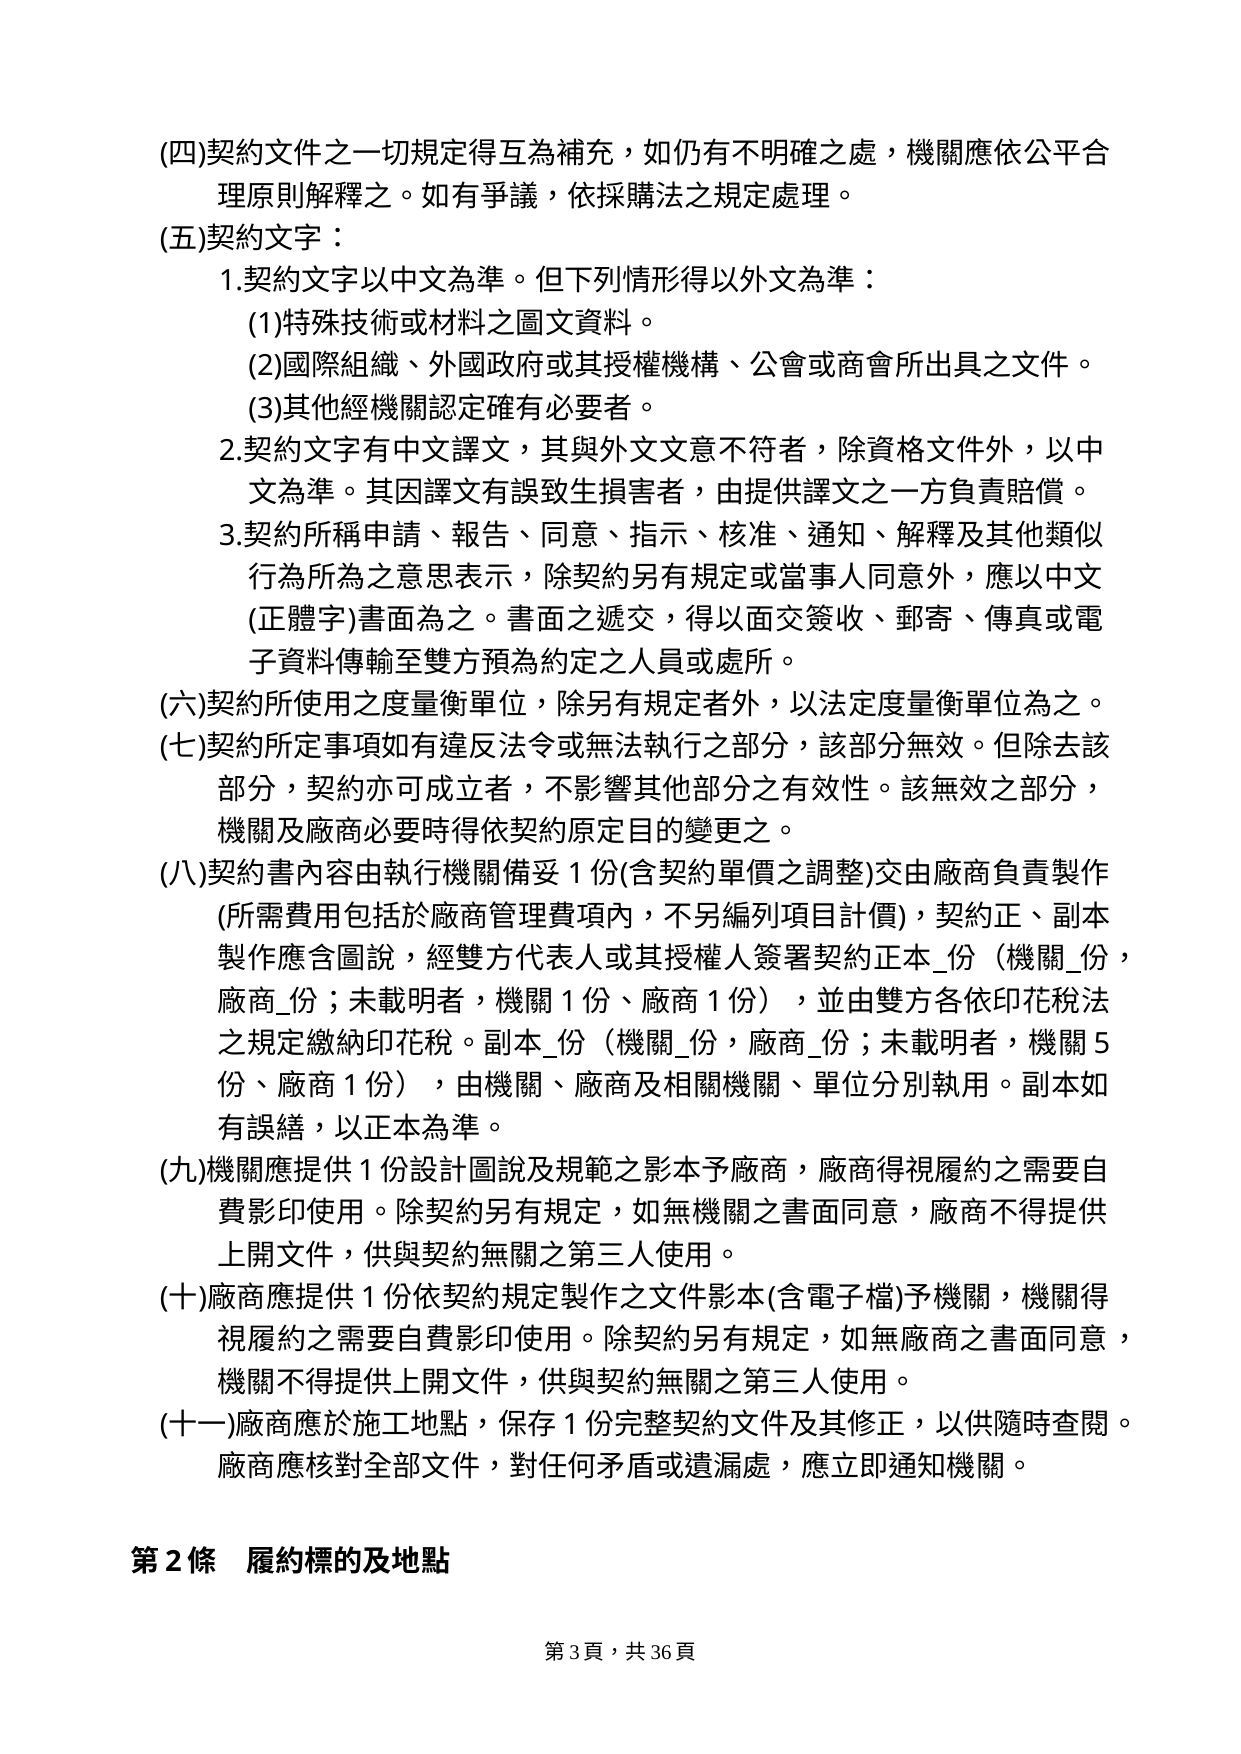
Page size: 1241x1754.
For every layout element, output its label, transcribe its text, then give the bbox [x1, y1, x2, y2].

text 2.契約文字有中文譯文，其與外文文意不符者，除資格文件外，以中文為準。其因譯文有誤致生損害者，由提供譯文之一方負責賠償。 [218, 427, 1104, 511]
text (八)契約書內容由執行機關備妥1份(含契約單價之調整)交由廠商負責製作(所需費用包括於廠商管理費項內，不另編列項目計價)，契約正、副本製作應含圖說，經雙方代表人或其授權人簽署契約正本 份（機關 份，廠商 份；未載明者，機關1份、廠商1份），並由雙方各依印花稅法之規定繳納印花稅。副本 份（機關 份，廠商 份；未載明者，機關5份、廠商1份），由機關、廠商及相關機關、單位分別執用。副本如有誤繕，以正本為準。 [159, 850, 1110, 1147]
text (1)特殊技術或材料之圖文資料。 [248, 299, 1110, 342]
text 第2條 履約標的及地點 [130, 1537, 1110, 1580]
text (3)其他經機關認定確有必要者。 [248, 384, 1110, 427]
text 3.契約所稱申請、報告、同意、指示、核准、通知、解釋及其他類似行為所為之意思表示，除契約另有規定或當事人同意外，應以中文(正體字)書面為之。書面之遞交，得以面交簽收、郵寄、傳真或電子資料傳輸至雙方預為約定之人員或處所。 [218, 511, 1104, 681]
text (九)機關應提供1份設計圖說及規範之影本予廠商，廠商得視履約之需要自費影印使用。除契約另有規定，如無機關之書面同意，廠商不得提供上開文件，供與契約無關之第三人使用。 [159, 1147, 1110, 1273]
text 1.契約文字以中文為準。但下列情形得以外文為準： [218, 257, 1104, 299]
text (十一)廠商應於施工地點，保存1份完整契約文件及其修正，以供隨時查閱。廠商應核對全部文件，對任何矛盾或遺漏處，應立即通知機關。 [159, 1401, 1110, 1485]
text (2)國際組織、外國政府或其授權機構、公會或商會所出具之文件。 [248, 342, 1110, 384]
text (四)契約文件之一切規定得互為補充，如仍有不明確之處，機關應依公平合理原則解釋之。如有爭議，依採購法之規定處理。 [159, 130, 1110, 214]
text (七)契約所定事項如有違反法令或無法執行之部分，該部分無效。但除去該部分，契約亦可成立者，不影響其他部分之有效性。該無效之部分，機關及廠商必要時得依契約原定目的變更之。 [159, 723, 1110, 850]
text (十)廠商應提供1份依契約規定製作之文件影本(含電子檔)予機關，機關得視履約之需要自費影印使用。除契約另有規定，如無廠商之書面同意，機關不得提供上開文件，供與契約無關之第三人使用。 [159, 1273, 1110, 1401]
text (五)契約文字： [159, 214, 1110, 257]
text (六)契約所使用之度量衡單位，除另有規定者外，以法定度量衡單位為之。 [159, 681, 1110, 723]
